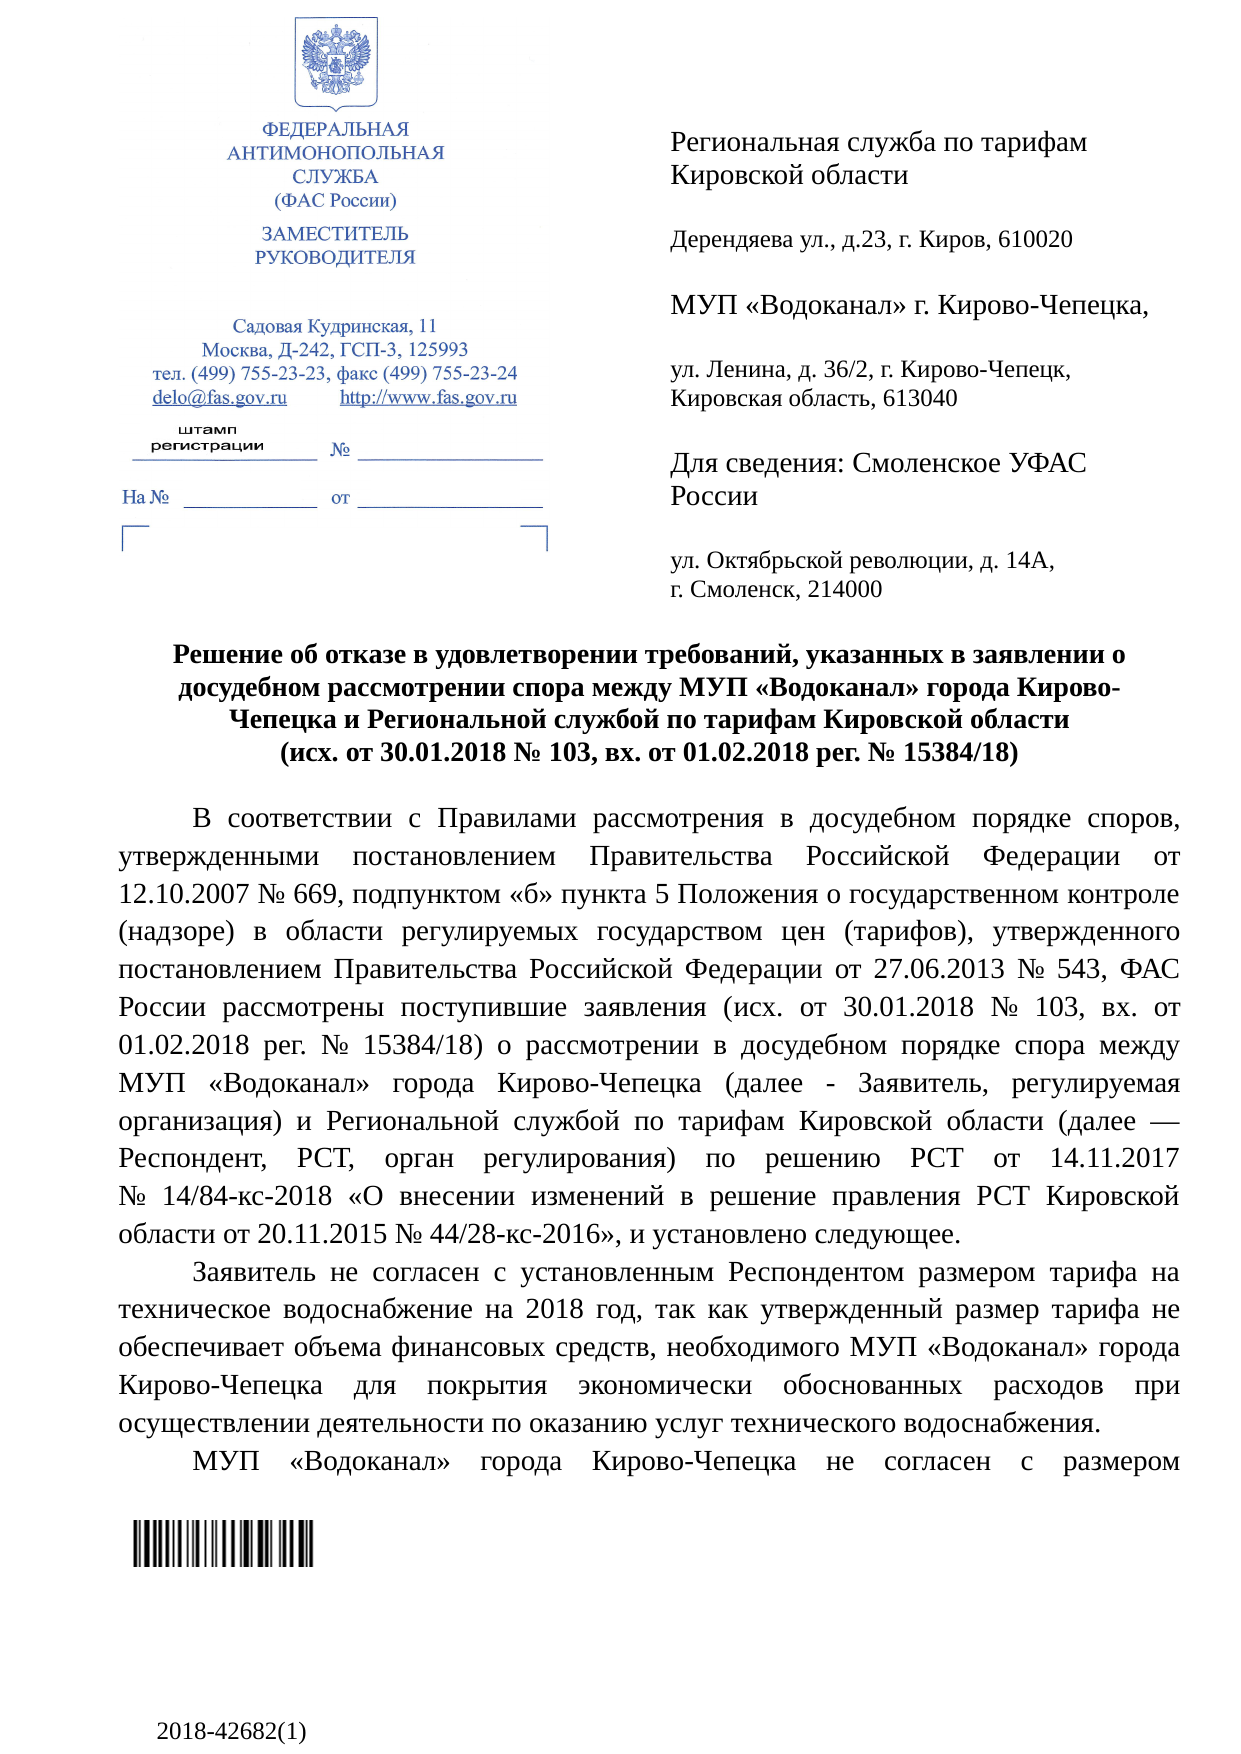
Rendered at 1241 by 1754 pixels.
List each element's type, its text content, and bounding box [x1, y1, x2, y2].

text (исх. от 30.01.2018 № 103, вх. от 01.02.2018 рег. № 15384/18) [118, 735, 1181, 767]
text В соответствии с Правилами рассмотрения в досудебном порядке споров, утвержденными постановлением Правительства Российской Федерации от 12.10.2007 № 669, подпунктом «б» пункта 5 Положения о государственном контроле (надзоре) в области регулируемых государством цен (тарифов), утвержденного постановлением Правительства Российской Федерации от 27.06.2013 № 543, ФАС России рассмотрены поступившие заявления (исх. от 30.01.2018 № 103, вх. от 01.02.2018 рег. № 15384/18) о рассмотрении в досудебном порядке спора между МУП «Водоканал» города Кирово-Чепецка (далее - Заявитель, регулируемая организация) и Региональной службой по тарифам Кировской области (далее — Респондент, РСТ, орган регулирования) по решению РСТ от 14.11.2017 № 14/84-кс-2018 «О внесении изменений в решение правления РСТ Кировской области от 20.11.2015 № 44/28-кс-2016», и установлено следующее. [118, 796, 1181, 1249]
table_header Региональная служба по тарифам Кировской области Дерендяева ул., д.23, г. Киров, 610020 МУП «Водоканал» г. Кирово-Чепецка, ул. Ленина, д. 36/2, г. Кирово-Чепецк, Кировская область, 613040 Для сведения: Смоленское УФАС России ул. Октябрьской революции, д. 14А, г. Смоленск, 214000 [664, 118, 1181, 609]
text Решение об отказе в удовлетворении требований, указанных в заявлении о досудебном рассмотрении спора между МУП «Водоканал» города Кирово- [118, 637, 1181, 702]
text Заявитель не согласен с установленным Респондентом размером тарифа на техническое водоснабжение на 2018 год, так как утвержденный размер тарифа не обеспечивает объема финансовых средств, необходимого МУП «Водоканал» города Кирово-Чепецка для покрытия экономически обоснованных расходов при осуществлении деятельности по оказанию услуг технического водоснабжения. [118, 1249, 1181, 1439]
picture [118, 17, 550, 556]
text Чепецка и Региональной службой по тарифам Кировской области [118, 702, 1181, 735]
picture [118, 1520, 331, 1567]
text МУП «Водоканал» города Кирово-Чепецка не согласен с размером [118, 1439, 1181, 1476]
